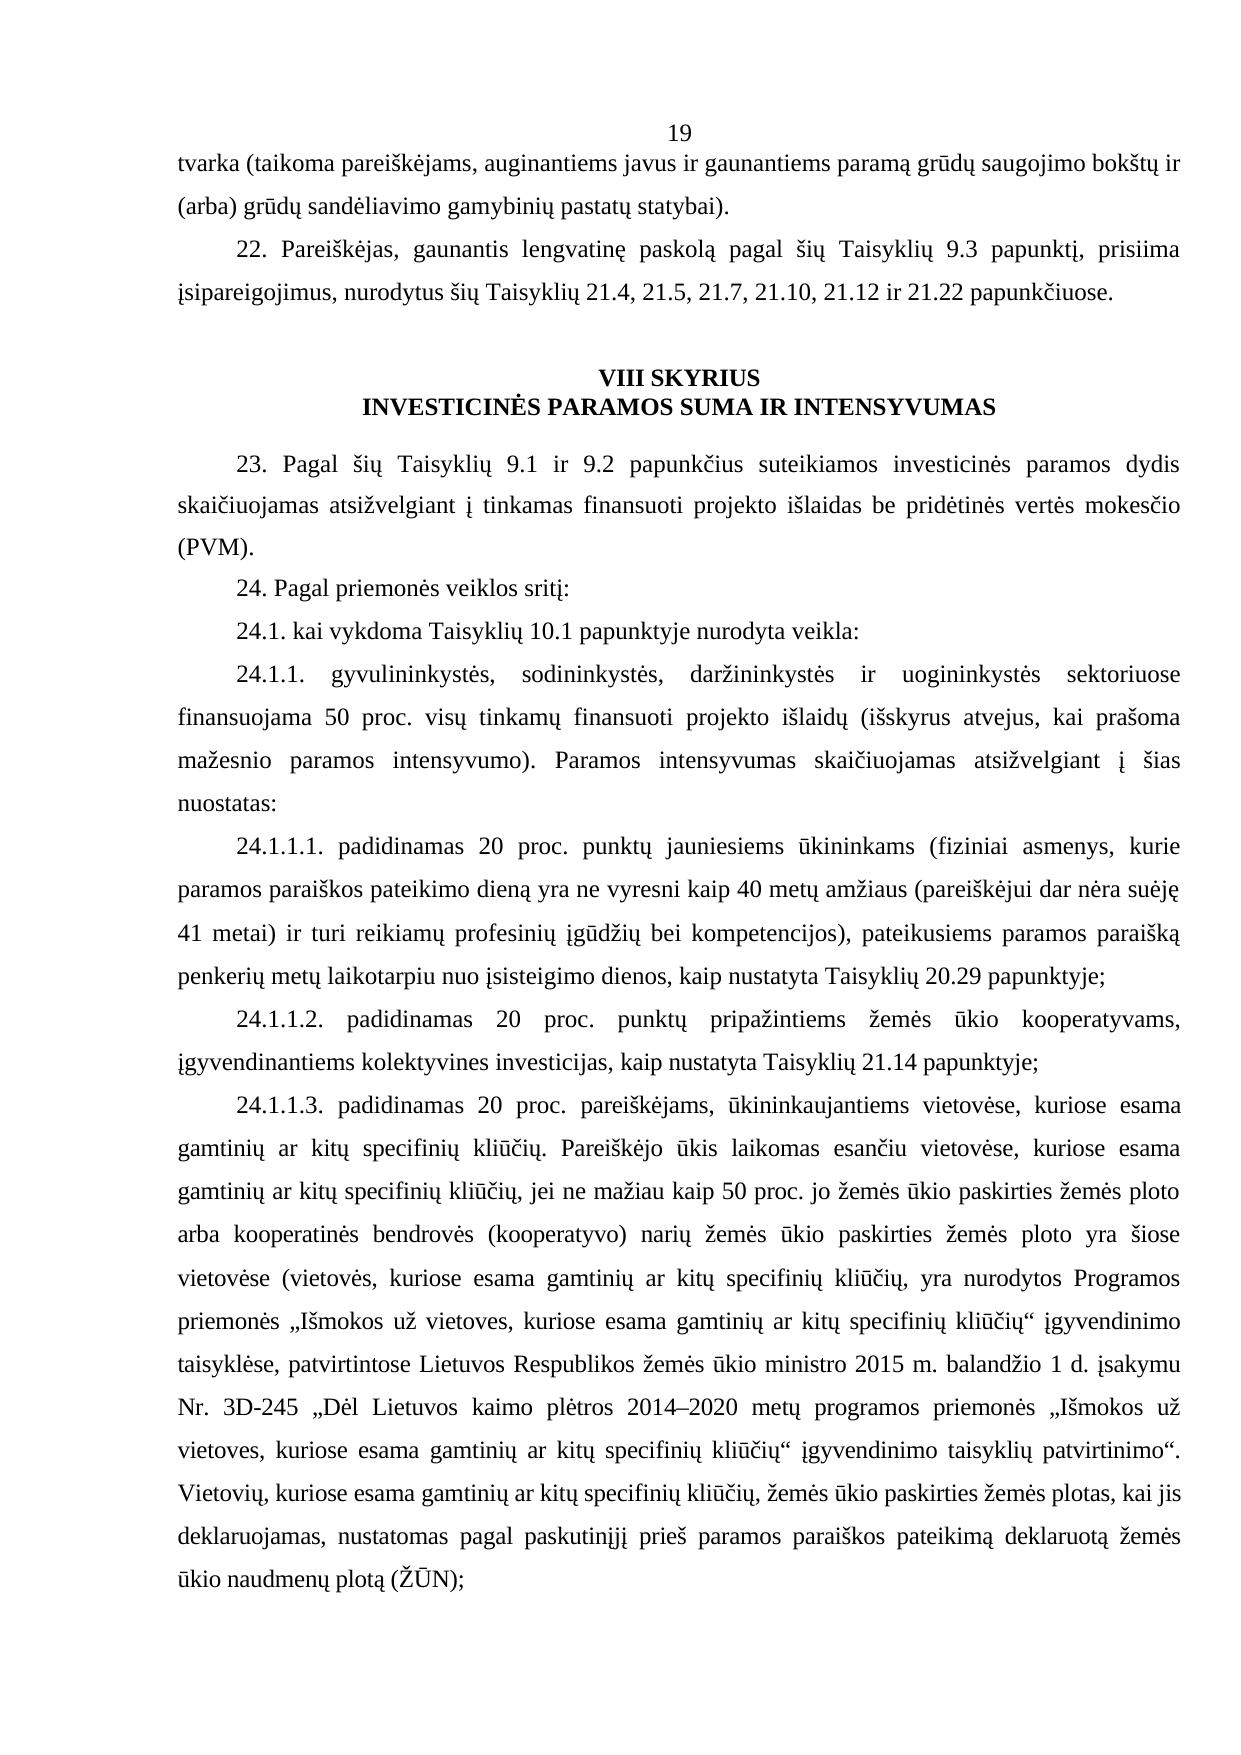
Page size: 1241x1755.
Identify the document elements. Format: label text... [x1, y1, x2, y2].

text VIII SKYRIUS [177, 363, 1181, 392]
text 24.1.1.3. padidinamas 20 proc. pareiškėjams, ūkininkaujantiems vietovėse, kuriose esama gamtinių ar kitų specifinių kliūčių. Pareiškėjo ūkis laikomas esančiu vietovėse, kuriose esama gamtinių ar kitų specifinių kliūčių, jei ne mažiau kaip 50 proc. jo žemės ūkio paskirties žemės ploto arba kooperatinės bendrovės (kooperatyvo) narių žemės ūkio paskirties žemės ploto yra šiose vietovėse (vietovės, kuriose esama gamtinių ar kitų specifinių kliūčių, yra nurodytos Programos priemonės „Išmokos už vietoves, kuriose esama gamtinių ar kitų specifinių kliūčių“ įgyvendinimo taisyklėse, patvirtintose Lietuvos Respublikos žemės ūkio ministro 2015 m. balandžio 1 d. įsakymu Nr. 3D-245 „Dėl Lietuvos kaimo plėtros 2014–2020 metų programos priemonės „Išmokos už vietoves, kuriose esama gamtinių ar kitų specifinių kliūčių“ įgyvendinimo taisyklių patvirtinimo“. Vietovių, kuriose esama gamtinių ar kitų specifinių kliūčių, žemės ūkio paskirties žemės plotas, kai jis deklaruojamas, nustatomas pagal paskutinįjį prieš paramos paraiškos pateikimą deklaruotą žemės ūkio naudmenų plotą (ŽŪN); [177, 1090, 1181, 1593]
text 24.1.1.2. padidinamas 20 proc. punktų pripažintiems žemės ūkio kooperatyvams, įgyvendinantiems kolektyvines investicijas, kaip nustatyta Taisyklių 21.14 papunktyje; [177, 1004, 1181, 1076]
text 24. Pagal priemonės veiklos sritį: [177, 573, 1181, 601]
text 23. Pagal šių Taisyklių 9.1 ir 9.2 papunkčius suteikiamos investicinės paramos dydis skaičiuojamas atsižvelgiant į tinkamas finansuoti projekto išlaidas be pridėtinės vertės mokesčio (PVM). [177, 449, 1181, 560]
text 24.1. kai vykdoma Taisyklių 10.1 papunktyje nurodyta veikla: [177, 616, 1181, 644]
text 22. Pareiškėjas, gaunantis lengvatinę paskolą pagal šių Taisyklių 9.3 papunktį, prisiima įsipareigojimus, nurodytus šių Taisyklių 21.4, 21.5, 21.7, 21.10, 21.12 ir 21.22 papunkčiuose. [177, 234, 1181, 306]
text tvarka (taikoma pareiškėjams, auginantiems javus ir gaunantiems paramą grūdų saugojimo bokštų ir (arba) grūdų sandėliavimo gamybinių pastatų statybai). [177, 148, 1181, 219]
text INVESTICINĖS PARAMOS SUMA IR INTENSYVUMAS [177, 392, 1181, 421]
text 24.1.1. gyvulininkystės, sodininkystės, daržininkystės ir uogininkystės sektoriuose finansuojama 50 proc. visų tinkamų finansuoti projekto išlaidų (išskyrus atvejus, kai prašoma mažesnio paramos intensyvumo). Paramos intensyvumas skaičiuojamas atsižvelgiant į šias nuostatas: [177, 659, 1181, 817]
text 24.1.1.1. padidinamas 20 proc. punktų jauniesiems ūkininkams (fiziniai asmenys, kurie paramos paraiškos pateikimo dieną yra ne vyresni kaip 40 metų amžiaus (pareiškėjui dar nėra suėję 41 metai) ir turi reikiamų profesinių įgūdžių bei kompetencijos), pateikusiems paramos paraišką penkerių metų laikotarpiu nuo įsisteigimo dienos, kaip nustatyta Taisyklių 20.29 papunktyje; [177, 831, 1181, 989]
